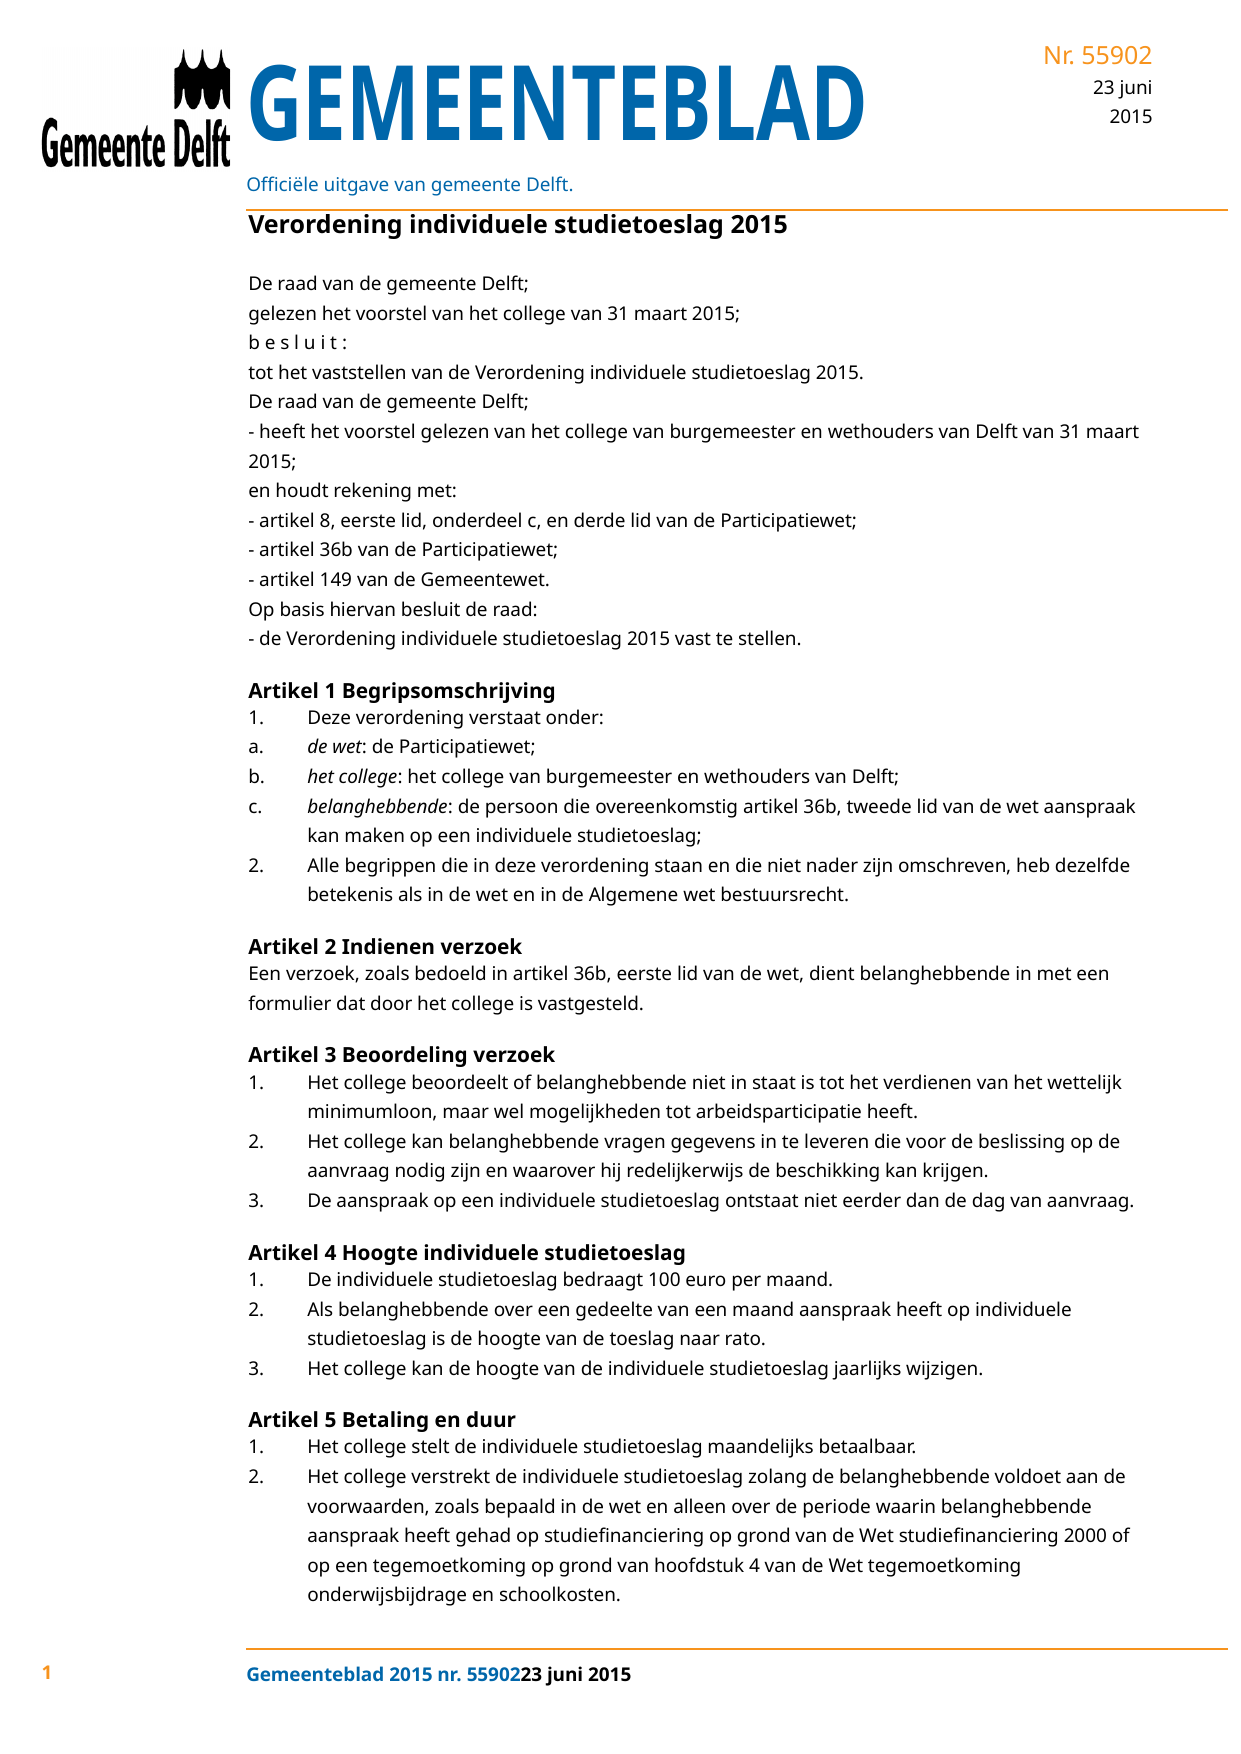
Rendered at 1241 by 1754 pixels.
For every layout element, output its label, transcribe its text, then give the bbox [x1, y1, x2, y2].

text b e s l u i t : [248, 329, 1152, 355]
text - artikel 36b van de Participatiewet; [248, 537, 1152, 562]
text - heeft het voorstel gelezen van het college van burgemeester en wethouders van Delft van 31 maart 2015; [248, 418, 1152, 473]
list Alle begrippen die in deze verordening staan en die niet nader zijn omschreven, heb dezelfde betekenis als in de wet en in de Algemene wet bestuursrecht. [248, 852, 1152, 907]
text - artikel 149 van de Gemeentewet. [248, 566, 1152, 592]
text en houdt rekening met: [248, 477, 1152, 503]
text Artikel 2 Indienen verzoek [248, 932, 1152, 961]
text tot het vaststellen van de Verordening individuele studietoeslag 2015. [248, 359, 1152, 385]
text Artikel 3 Beoordeling verzoek [248, 1041, 1152, 1069]
text Verordening individuele studietoeslag 2015 [248, 211, 1152, 241]
text - artikel 8, eerste lid, onderdeel c, en derde lid van de Participatiewet; [248, 507, 1152, 533]
list De individuele studietoeslag bedraagt 100 euro per maand. [248, 1266, 1152, 1292]
list De aanspraak op een individuele studietoeslag ontstaat niet eerder dan de dag van aanvraag. [248, 1187, 1152, 1213]
text Een verzoek, zoals bedoeld in artikel 36b, eerste lid van de wet, dient belanghebbende in met een formulier dat door het college is vastgesteld. [248, 961, 1152, 1016]
text Op basis hiervan besluit de raad: [248, 596, 1152, 621]
text De raad van de gemeente Delft; [248, 270, 1152, 296]
list Het college stelt de individuele studietoeslag maandelijks betaalbaar. [248, 1434, 1152, 1459]
list Deze verordening verstaat onder: [248, 704, 1152, 730]
list Het college beoordeelt of belanghebbende niet in staat is tot het verdienen van het wettelijk minimumloon, maar wel mogelijkheden tot arbeidsparticipatie heeft. [248, 1069, 1152, 1124]
list de wet: de Participatiewet; [248, 734, 1152, 759]
picture [41, 47, 231, 172]
list Het college verstrekt de individuele studietoeslag zolang de belanghebbende voldoet aan de voorwaarden, zoals bepaald in de wet en alleen over de periode waarin belanghebbende aanspraak heeft gehad op studiefinanciering op grond van de Wet studiefinanciering 2000 of op een tegemoetkoming op grond van hoofdstuk 4 van de Wet tegemoetkoming onderwijsbijdrage en schoolkosten. [248, 1463, 1152, 1607]
list belanghebbende: de persoon die overeenkomstig artikel 36b, tweede lid van de wet aanspraak kan maken op een individuele studietoeslag; [248, 793, 1152, 848]
list Als belanghebbende over een gedeelte van een maand aanspraak heeft op individuele studietoeslag is de hoogte van de toeslag naar rato. [248, 1296, 1152, 1351]
list het college: het college van burgemeester en wethouders van Delft; [248, 763, 1152, 789]
text Artikel 5 Betaling en duur [248, 1405, 1152, 1434]
list Het college kan de hoogte van de individuele studietoeslag jaarlijks wijzigen. [248, 1355, 1152, 1381]
text De raad van de gemeente Delft; [248, 389, 1152, 414]
list Het college kan belanghebbende vragen gegevens in te leveren die voor de beslissing op de aanvraag nodig zijn en waarover hij redelijkerwijs de beschikking kan krijgen. [248, 1128, 1152, 1183]
text gelezen het voorstel van het college van 31 maart 2015; [248, 300, 1152, 326]
text - de Verordening individuele studietoeslag 2015 vast te stellen. [248, 625, 1152, 651]
text Artikel 1 Begripsomschrijving [248, 676, 1152, 704]
text Artikel 4 Hoogte individuele studietoeslag [248, 1238, 1152, 1266]
